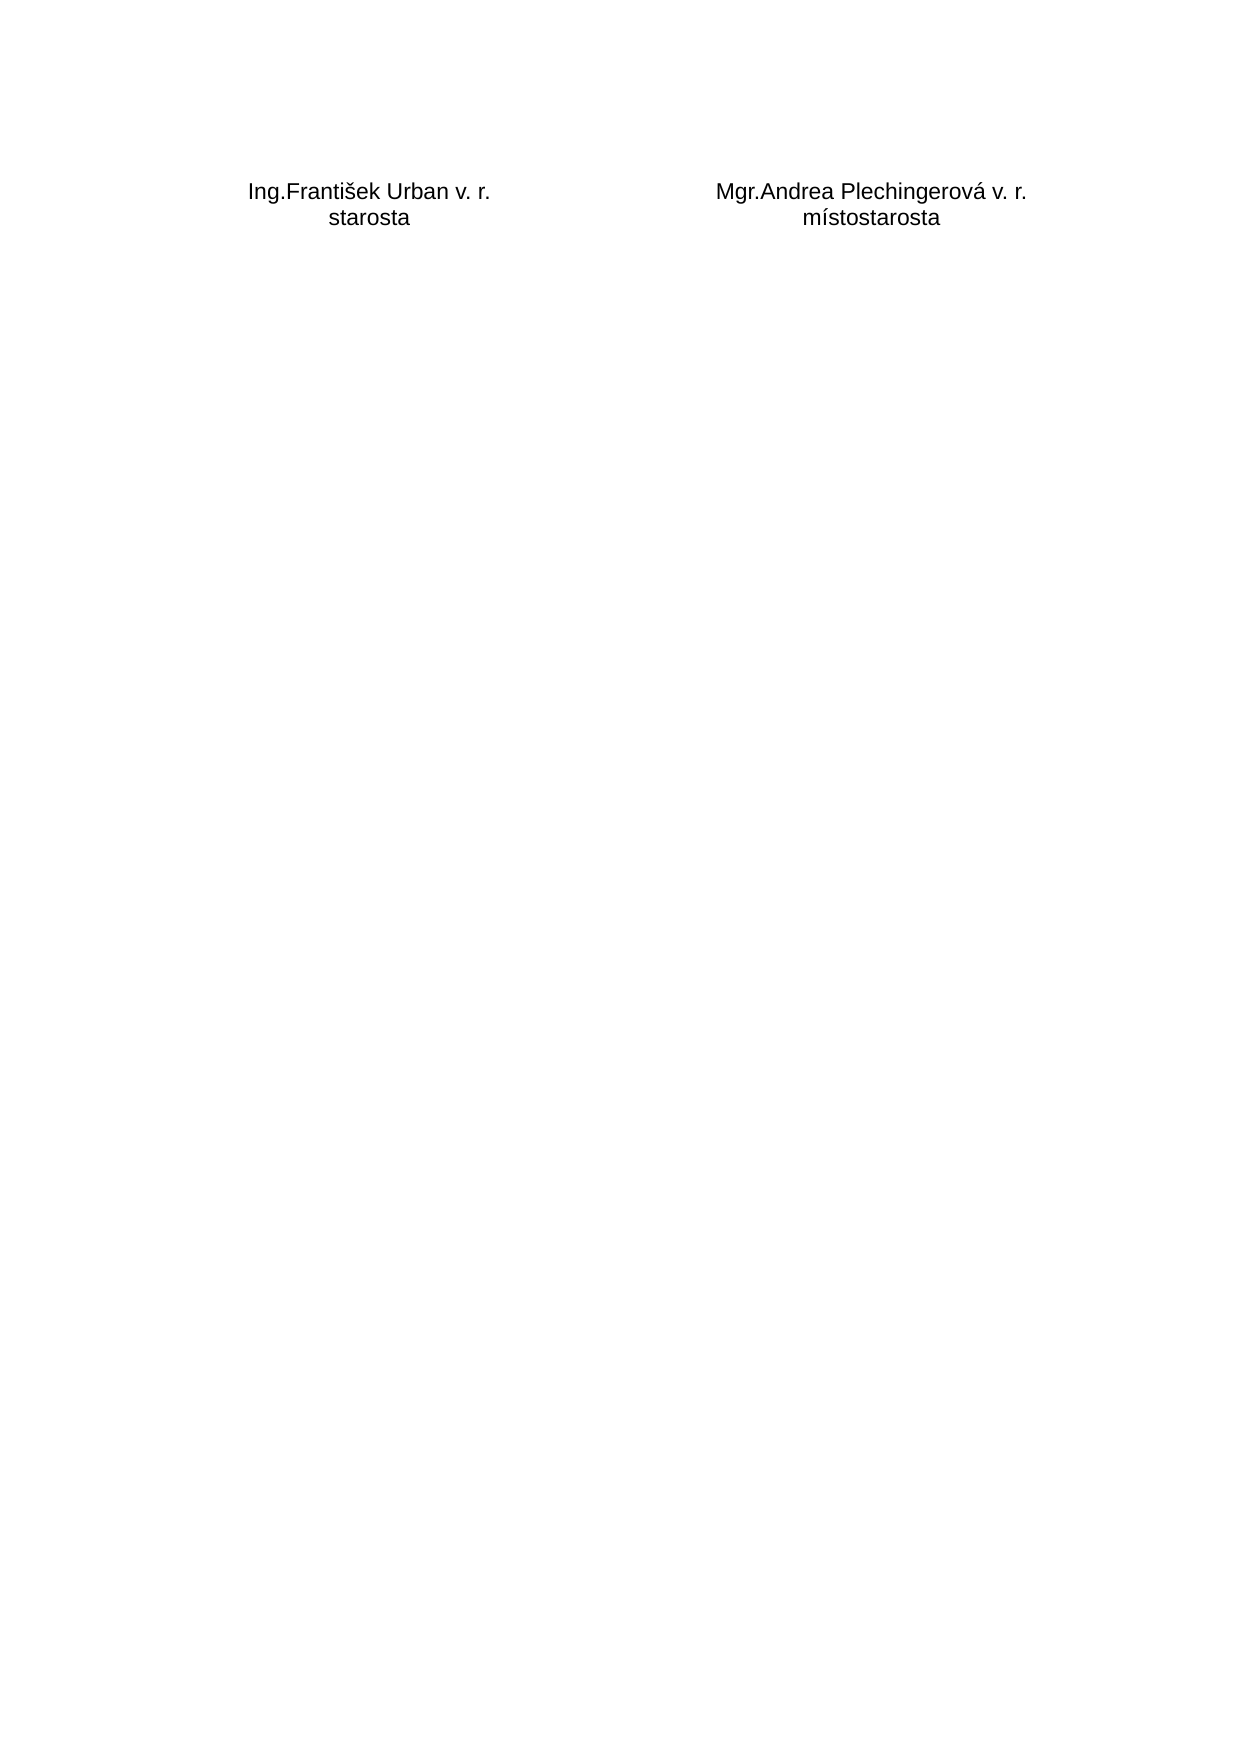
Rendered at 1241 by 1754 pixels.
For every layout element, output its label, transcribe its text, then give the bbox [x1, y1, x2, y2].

table_header Ing.František Urban v. r. starosta [118, 118, 620, 236]
table_cell [118, 236, 620, 354]
table_header Mgr.Andrea Plechingerová v. r. místostarosta [620, 118, 1122, 236]
table_cell [620, 236, 1122, 354]
